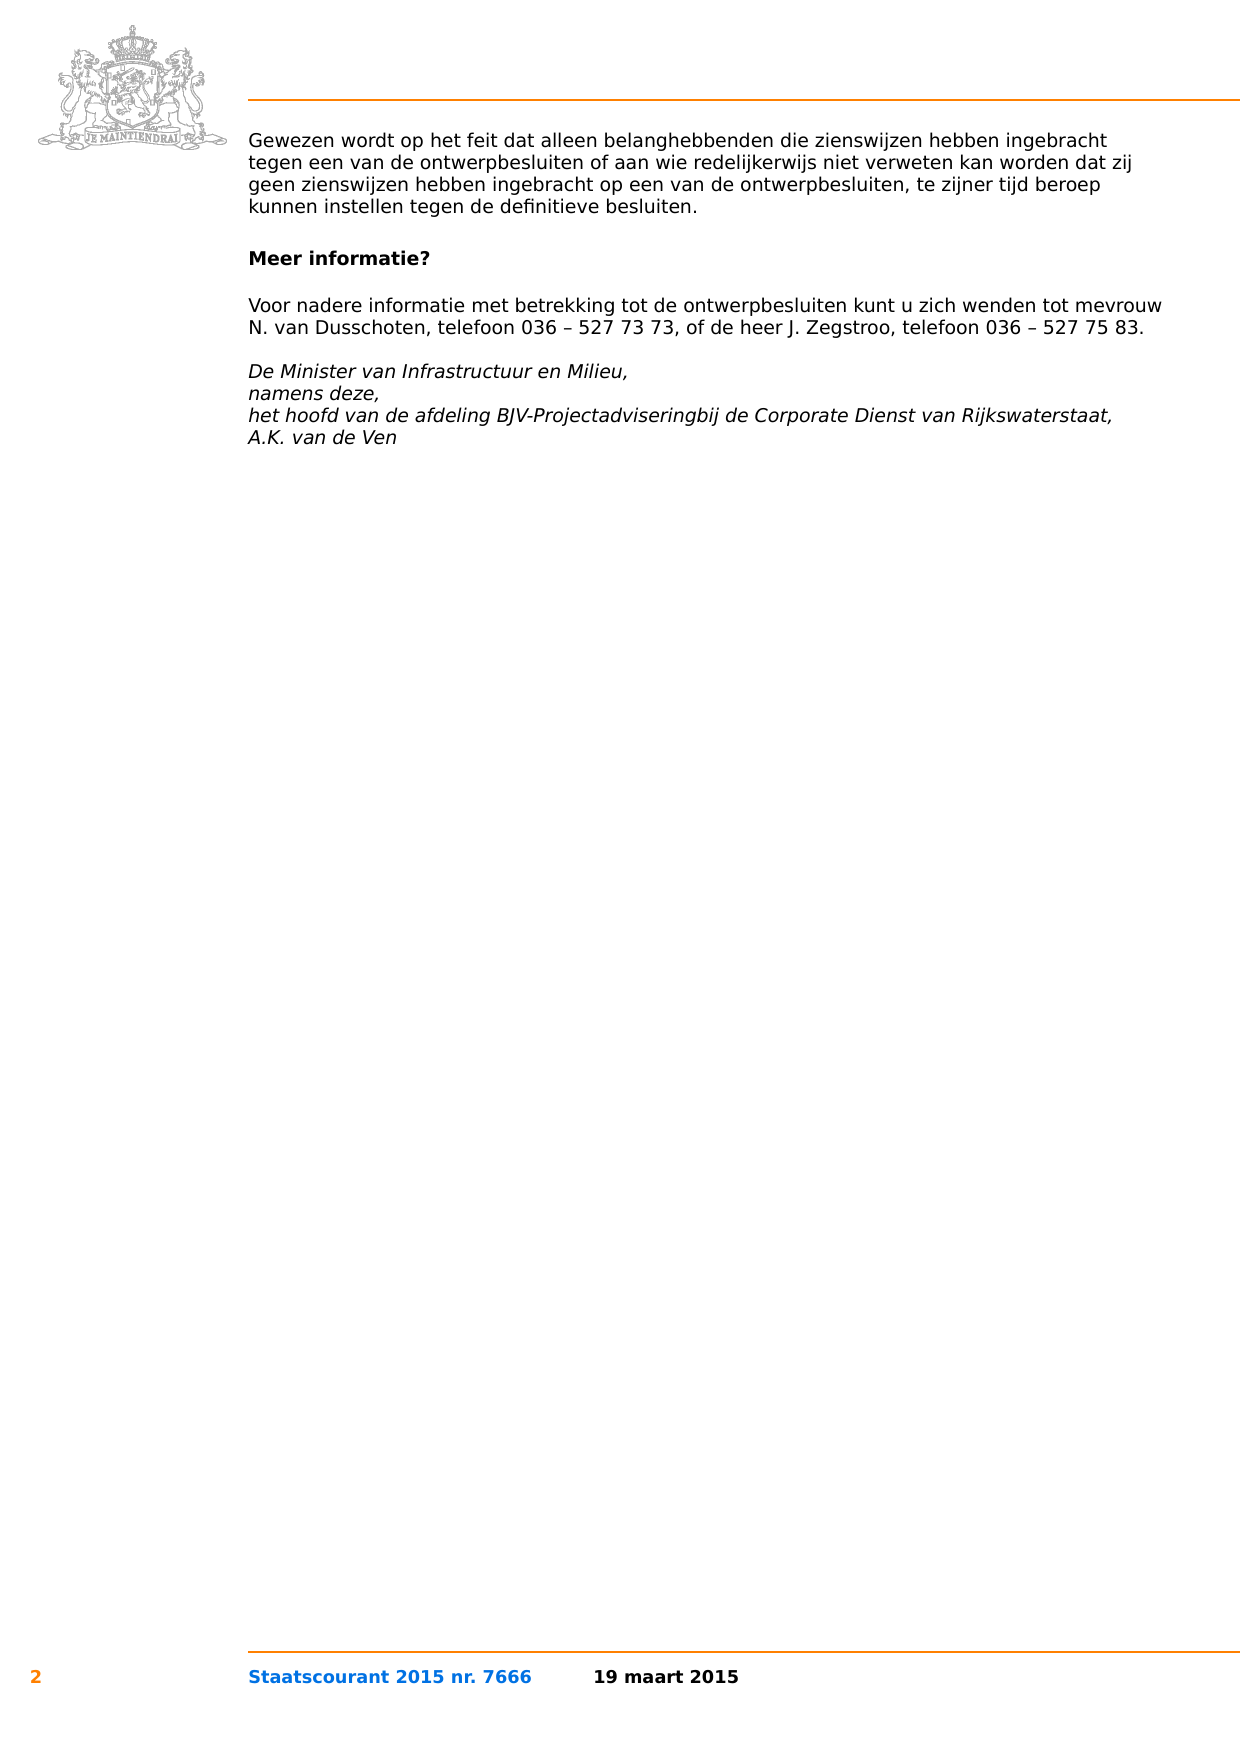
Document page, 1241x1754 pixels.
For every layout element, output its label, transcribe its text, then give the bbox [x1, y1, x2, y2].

text De Minister van Infrastructuur en Milieu, namens deze, het hoofd van de afdeling BJV-Projectadviseringbij de Corporate Dienst van Rijkswaterstaat, A.K. van de Ven [248, 361, 1163, 448]
text Voor nadere informatie met betrekking tot de ontwerpbesluiten kunt u zich wenden tot mevrouw N. van Dusschoten, telefoon 036 – 527 73 73, of de heer J. Zegstroo, telefoon 036 – 527 75 83. [248, 295, 1163, 339]
picture [38, 25, 227, 150]
subtitle Meer informatie? [248, 248, 1163, 270]
text Gewezen wordt op het feit dat alleen belanghebbenden die zienswijzen hebben ingebracht tegen een van de ontwerpbesluiten of aan wie redelijkerwijs niet verweten kan worden dat zij geen zienswijzen hebben ingebracht op een van de ontwerpbesluiten, te zijner tijd beroep kunnen instellen tegen de definitieve besluiten. [248, 130, 1163, 218]
